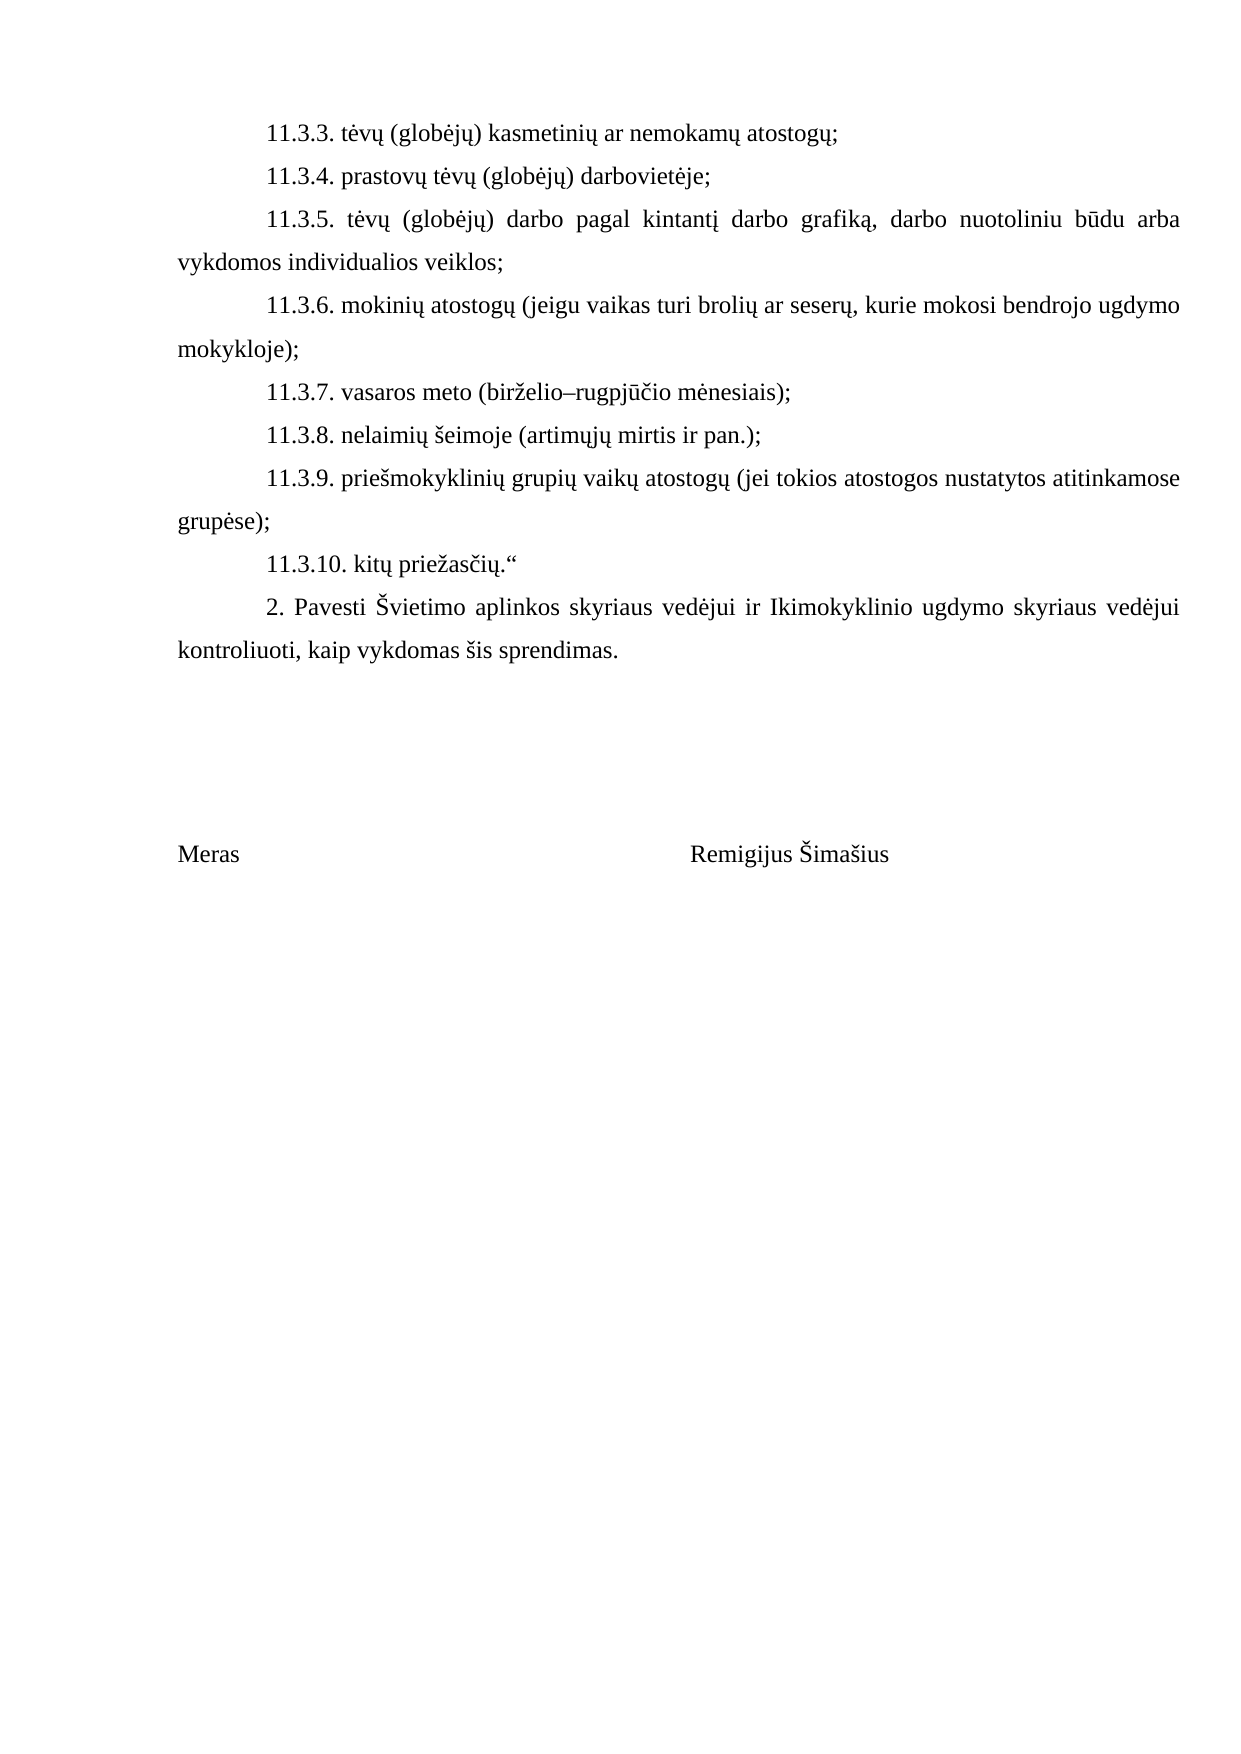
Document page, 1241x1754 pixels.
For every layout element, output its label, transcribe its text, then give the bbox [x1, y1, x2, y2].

text 11.3.5. tėvų (globėjų) darbo pagal kintantį darbo grafiką, darbo nuotoliniu būdu arba vykdomos individualios veiklos; [177, 204, 1181, 276]
text 11.3.4. prastovų tėvų (globėjų) darbovietėje; [177, 161, 1181, 190]
text 11.3.10. kitų priežasčių.“ [177, 549, 1181, 578]
text Meras Remigijus Šimašius [177, 839, 1181, 868]
text 2. Pavesti Švietimo aplinkos skyriaus vedėjui ir Ikimokyklinio ugdymo skyriaus vedėjui kontroliuoti, kaip vykdomas šis sprendimas. [177, 592, 1181, 664]
text 11.3.3. tėvų (globėjų) kasmetinių ar nemokamų atostogų; [177, 118, 1181, 147]
text 11.3.9. priešmokyklinių grupių vaikų atostogų (jei tokios atostogos nustatytos atitinkamose grupėse); [177, 463, 1181, 535]
text 11.3.8. nelaimių šeimoje (artimųjų mirtis ir pan.); [177, 420, 1181, 449]
text 11.3.7. vasaros meto (birželio–rugpjūčio mėnesiais); [177, 377, 1181, 406]
text 11.3.6. mokinių atostogų (jeigu vaikas turi brolių ar seserų, kurie mokosi bendrojo ugdymo mokykloje); [177, 291, 1181, 362]
